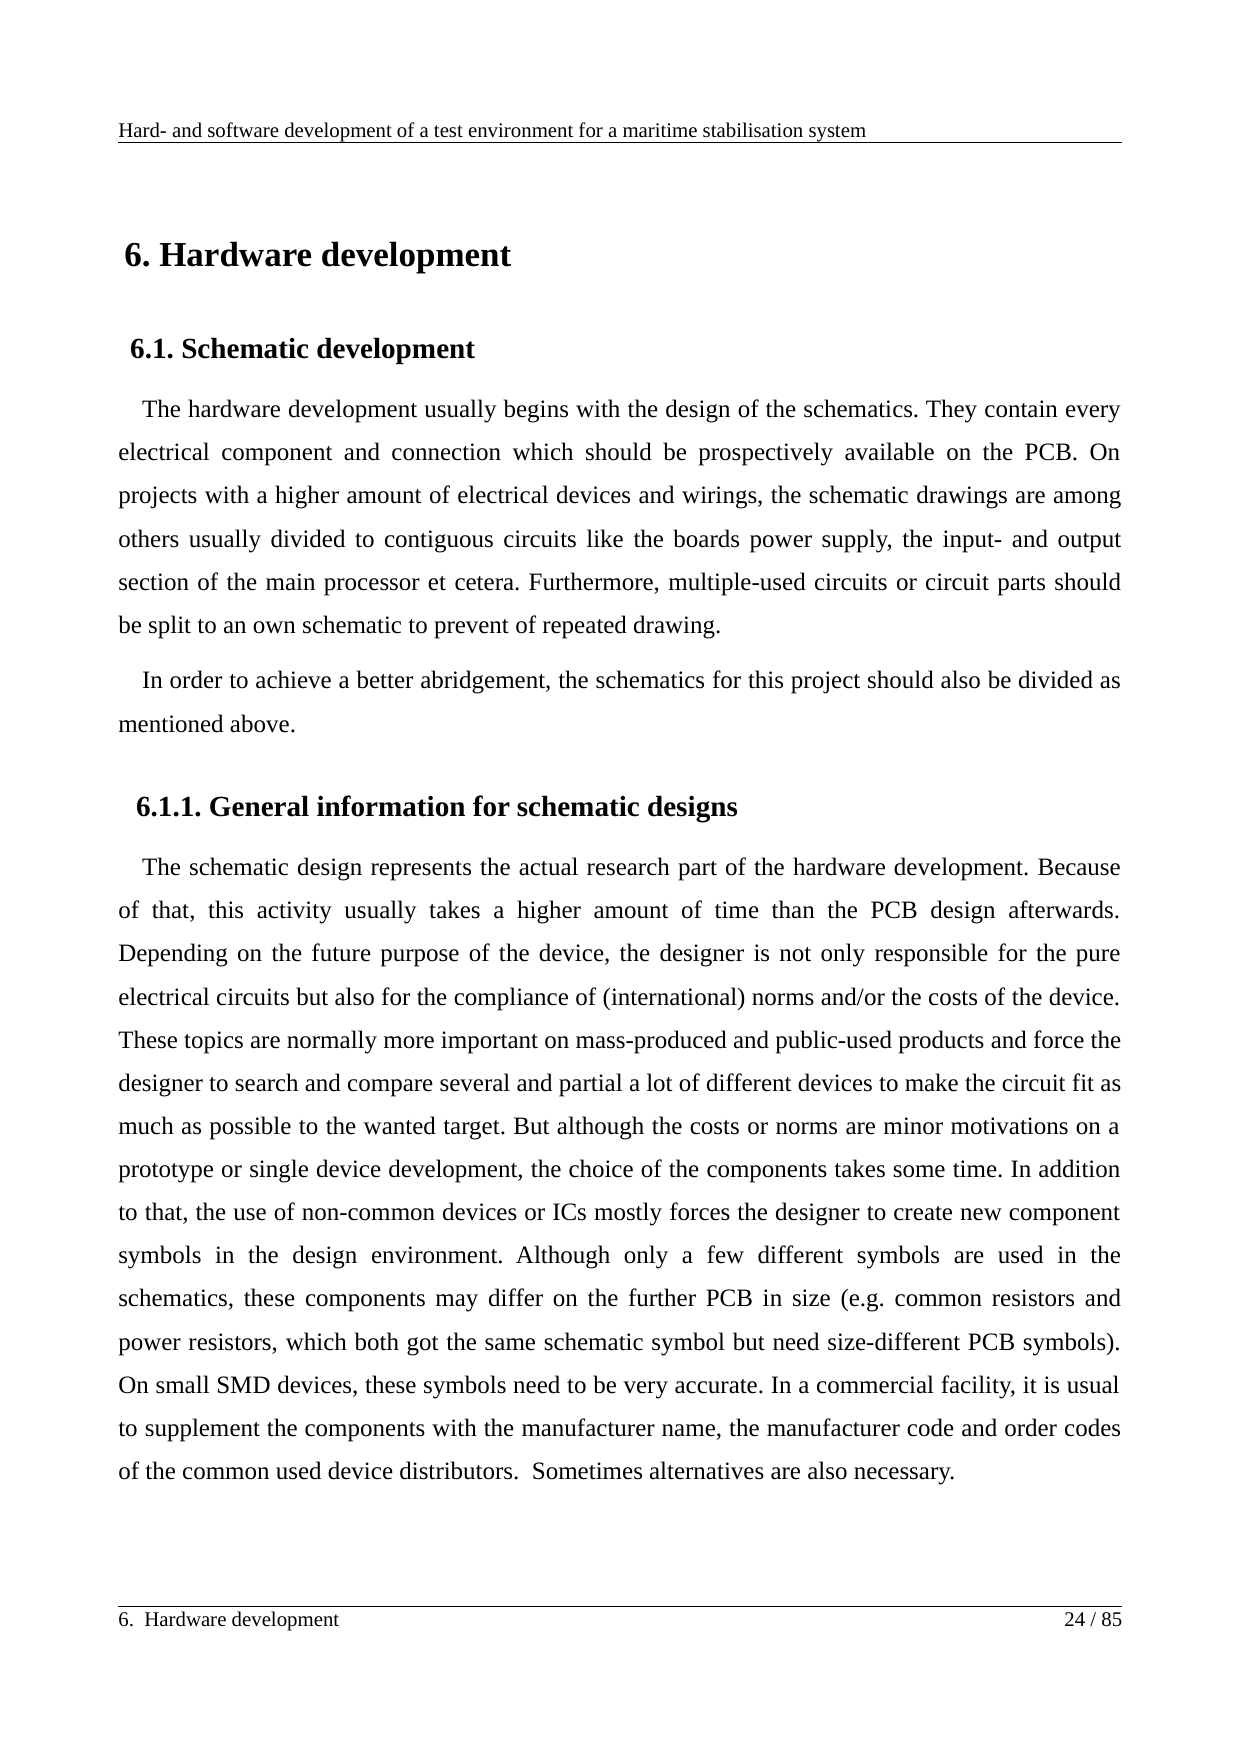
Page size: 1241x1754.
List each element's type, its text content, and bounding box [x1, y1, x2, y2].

text The schematic design represents the actual research part of the hardware development. Because of that, this activity usually takes a higher amount of time than the PCB design afterwards. Depending on the future purpose of the device, the designer is not only responsible for the pure electrical circuits but also for the compliance of (international) norms and/or the costs of the device. These topics are normally more important on mass-produced and public-used products and force the designer to search and compare several and partial a lot of different devices to make the circuit fit as much as possible to the wanted target. But although the costs or norms are minor motivations on a prototype or single device development, the choice of the components takes some time. In addition to that, the use of non-common devices or ICs mostly forces the designer to create new component symbols in the design environment. Although only a few different symbols are used in the schematics, these components may differ on the further PCB in size (e.g. common resistors and power resistors, which both got the same schematic symbol but need size-different PCB symbols). On small SMD devices, these symbols need to be very accurate. In a commercial facility, it is usual to supplement the components with the manufacturer name, the manufacturer code and order codes of the common used device distributors. Sometimes alternatives are also necessary. [118, 852, 1122, 1485]
subtitle Hardware development [118, 234, 1122, 274]
text The hardware development usually begins with the design of the schematics. They contain every electrical component and connection which should be prospectively available on the PCB. On projects with a higher amount of electrical devices and wirings, the schematic drawings are among others usually divided to contiguous circuits like the boards power supply, the input- and output section of the main processor et cetera. Furthermore, multiple-used circuits or circuit parts should be split to an own schematic to prevent of repeated drawing. [118, 394, 1122, 639]
subtitle General information for schematic designs [118, 789, 1122, 823]
subtitle Schematic development [118, 332, 1122, 365]
text In order to achieve a better abridgement, the schematics for this project should also be divided as mentioned above. [118, 666, 1122, 737]
